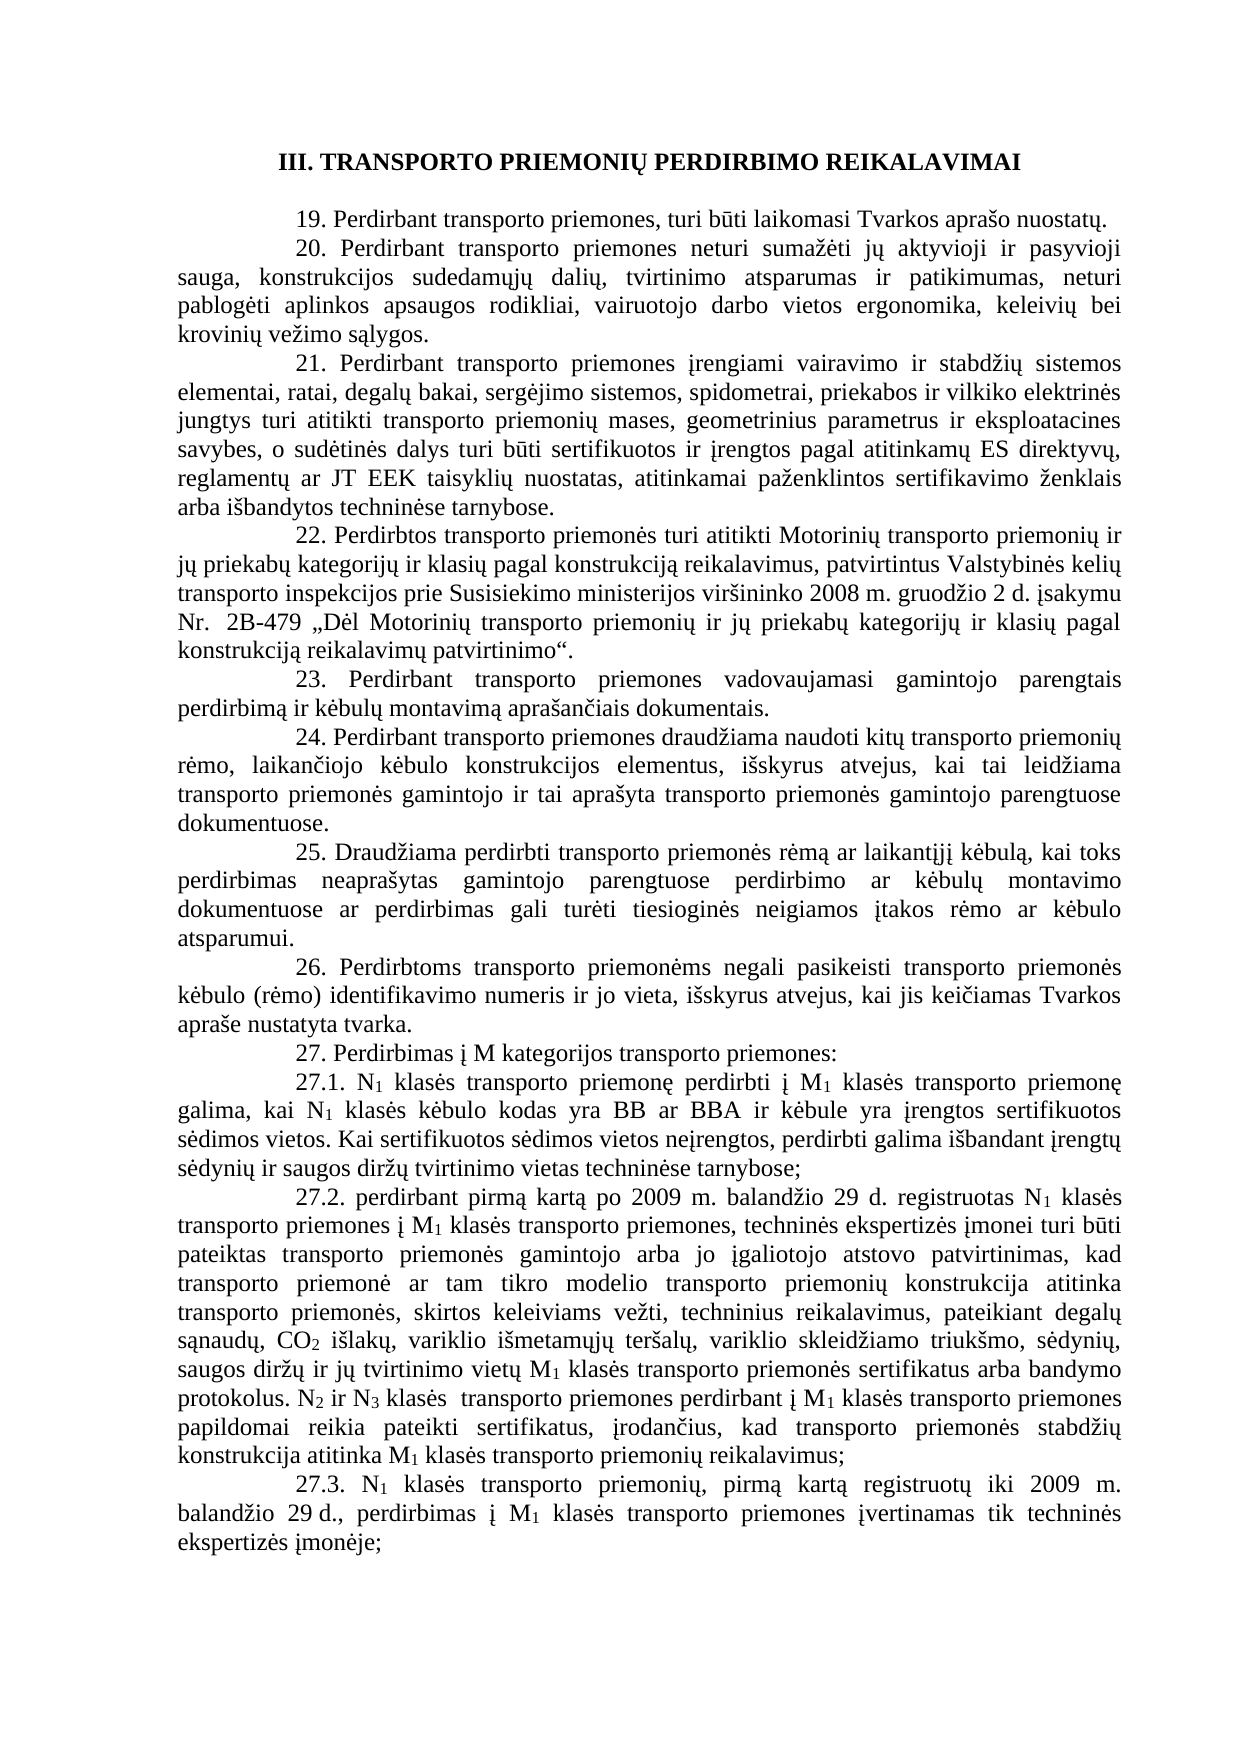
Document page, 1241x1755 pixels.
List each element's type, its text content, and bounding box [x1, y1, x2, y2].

text 27.3. N1 klasės transporto priemonių, pirmą kartą registruotų iki 2009 m. balandžio 29 d., perdirbimas į M1 klasės transporto priemones įvertinamas tik techninės ekspertizės įmonėje; [177, 1469, 1122, 1556]
text 21. Perdirbant transporto priemones įrengiami vairavimo ir stabdžių sistemos elementai, ratai, degalų bakai, sergėjimo sistemos, spidometrai, priekabos ir vilkiko elektrinės jungtys turi atitikti transporto priemonių mases, geometrinius parametrus ir eksploatacines savybes, o sudėtinės dalys turi būti sertifikuotos ir įrengtos pagal atitinkamų ES direktyvų, reglamentų ar JT EEK taisyklių nuostatas, atitinkamai paženklintos sertifikavimo ženklais arba išbandytos techninėse tarnybose. [177, 348, 1122, 521]
text 20. Perdirbant transporto priemones neturi sumažėti jų aktyvioji ir pasyvioji sauga, konstrukcijos sudedamųjų dalių, tvirtinimo atsparumas ir patikimumas, neturi pablogėti aplinkos apsaugos rodikliai, vairuotojo darbo vietos ergonomika, keleivių bei krovinių vežimo sąlygos. [177, 233, 1122, 348]
text 27.2. perdirbant pirmą kartą po 2009 m. balandžio 29 d. registruotas N1 klasės transporto priemones į M1 klasės transporto priemones, techninės ekspertizės įmonei turi būti pateiktas transporto priemonės gamintojo arba jo įgaliotojo atstovo patvirtinimas, kad transporto priemonė ar tam tikro modelio transporto priemonių konstrukcija atitinka transporto priemonės, skirtos keleiviams vežti, techninius reikalavimus, pateikiant degalų sąnaudų, CO2 išlakų, variklio išmetamųjų teršalų, variklio skleidžiamo triukšmo, sėdynių, saugos diržų ir jų tvirtinimo vietų M1 klasės transporto priemonės sertifikatus arba bandymo protokolus. N2 ir N3 klasės transporto priemones perdirbant į M1 klasės transporto priemones papildomai reikia pateikti sertifikatus, įrodančius, kad transporto priemonės stabdžių konstrukcija atitinka M1 klasės transporto priemonių reikalavimus; [177, 1182, 1122, 1469]
text 25. Draudžiama perdirbti transporto priemonės rėmą ar laikantįjį kėbulą, kai toks perdirbimas neaprašytas gamintojo parengtuose perdirbimo ar kėbulų montavimo dokumentuose ar perdirbimas gali turėti tiesioginės neigiamos įtakos rėmo ar kėbulo atsparumui. [177, 837, 1122, 952]
text 24. Perdirbant transporto priemones draudžiama naudoti kitų transporto priemonių rėmo, laikančiojo kėbulo konstrukcijos elementus, išskyrus atvejus, kai tai leidžiama transporto priemonės gamintojo ir tai aprašyta transporto priemonės gamintojo parengtuose dokumentuose. [177, 722, 1122, 837]
text III. TRANSPORTO PRIEMONIŲ PERDIRBIMO REIKALAVIMAI [177, 118, 1122, 176]
text 27. Perdirbimas į M kategorijos transporto priemones: [177, 1038, 1122, 1067]
text 27.1. N1 klasės transporto priemonę perdirbti į M1 klasės transporto priemonę galima, kai N1 klasės kėbulo kodas yra BB ar BBA ir kėbule yra įrengtos sertifikuotos sėdimos vietos. Kai sertifikuotos sėdimos vietos neįrengtos, perdirbti galima išbandant įrengtų sėdynių ir saugos diržų tvirtinimo vietas techninėse tarnybose; [177, 1067, 1122, 1182]
text 19. Perdirbant transporto priemones, turi būti laikomasi Tvarkos aprašo nuostatų. [177, 204, 1122, 233]
text 26. Perdirbtoms transporto priemonėms negali pasikeisti transporto priemonės kėbulo (rėmo) identifikavimo numeris ir jo vieta, išskyrus atvejus, kai jis keičiamas Tvarkos apraše nustatyta tvarka. [177, 952, 1122, 1038]
text 23. Perdirbant transporto priemones vadovaujamasi gamintojo parengtais perdirbimą ir kėbulų montavimą aprašančiais dokumentais. [177, 664, 1122, 722]
text 22. Perdirbtos transporto priemonės turi atitikti Motorinių transporto priemonių ir jų priekabų kategorijų ir klasių pagal konstrukciją reikalavimus, patvirtintus Valstybinės kelių transporto inspekcijos prie Susisiekimo ministerijos viršininko 2008 m. gruodžio 2 d. įsakymu Nr. 2B-479 „Dėl Motorinių transporto priemonių ir jų priekabų kategorijų ir klasių pagal konstrukciją reikalavimų patvirtinimo“. [177, 521, 1122, 664]
